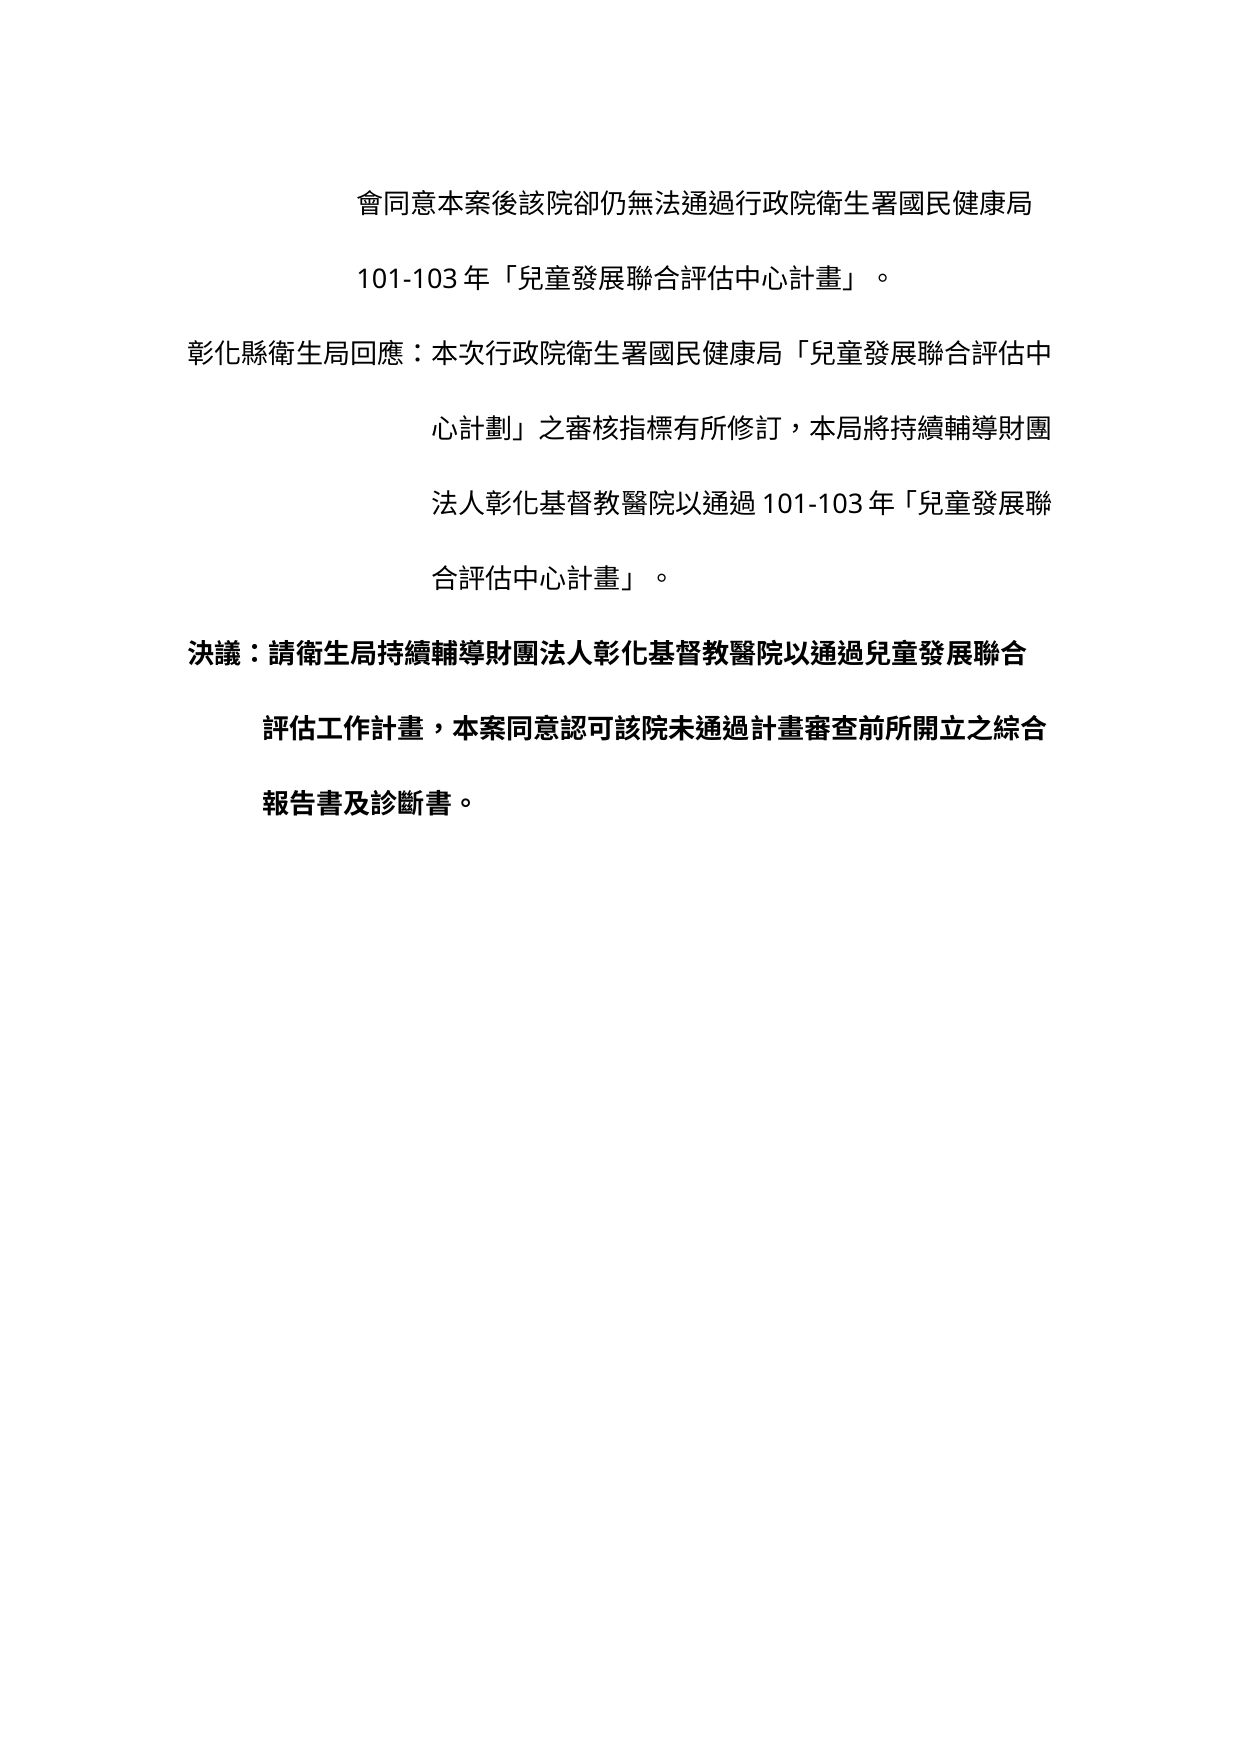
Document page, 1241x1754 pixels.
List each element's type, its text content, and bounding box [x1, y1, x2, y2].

text 會同意本案後該院卻仍無法通過行政院衛生署國民健康局101-103年「兒童發展聯合評估中心計畫」。 [187, 164, 1053, 314]
text 彰化縣衛生局回應：本次行政院衛生署國民健康局「兒童發展聯合評估中心計劃」之審核指標有所修訂，本局將持續輔導財團法人彰化基督教醫院以通過101-103年「兒童發展聯合評估中心計畫」。 [187, 314, 1053, 614]
text 決議：請衛生局持續輔導財團法人彰化基督教醫院以通過兒童發展聯合評估工作計畫，本案同意認可該院未通過計畫審查前所開立之綜合報告書及診斷書。 [187, 614, 1053, 839]
